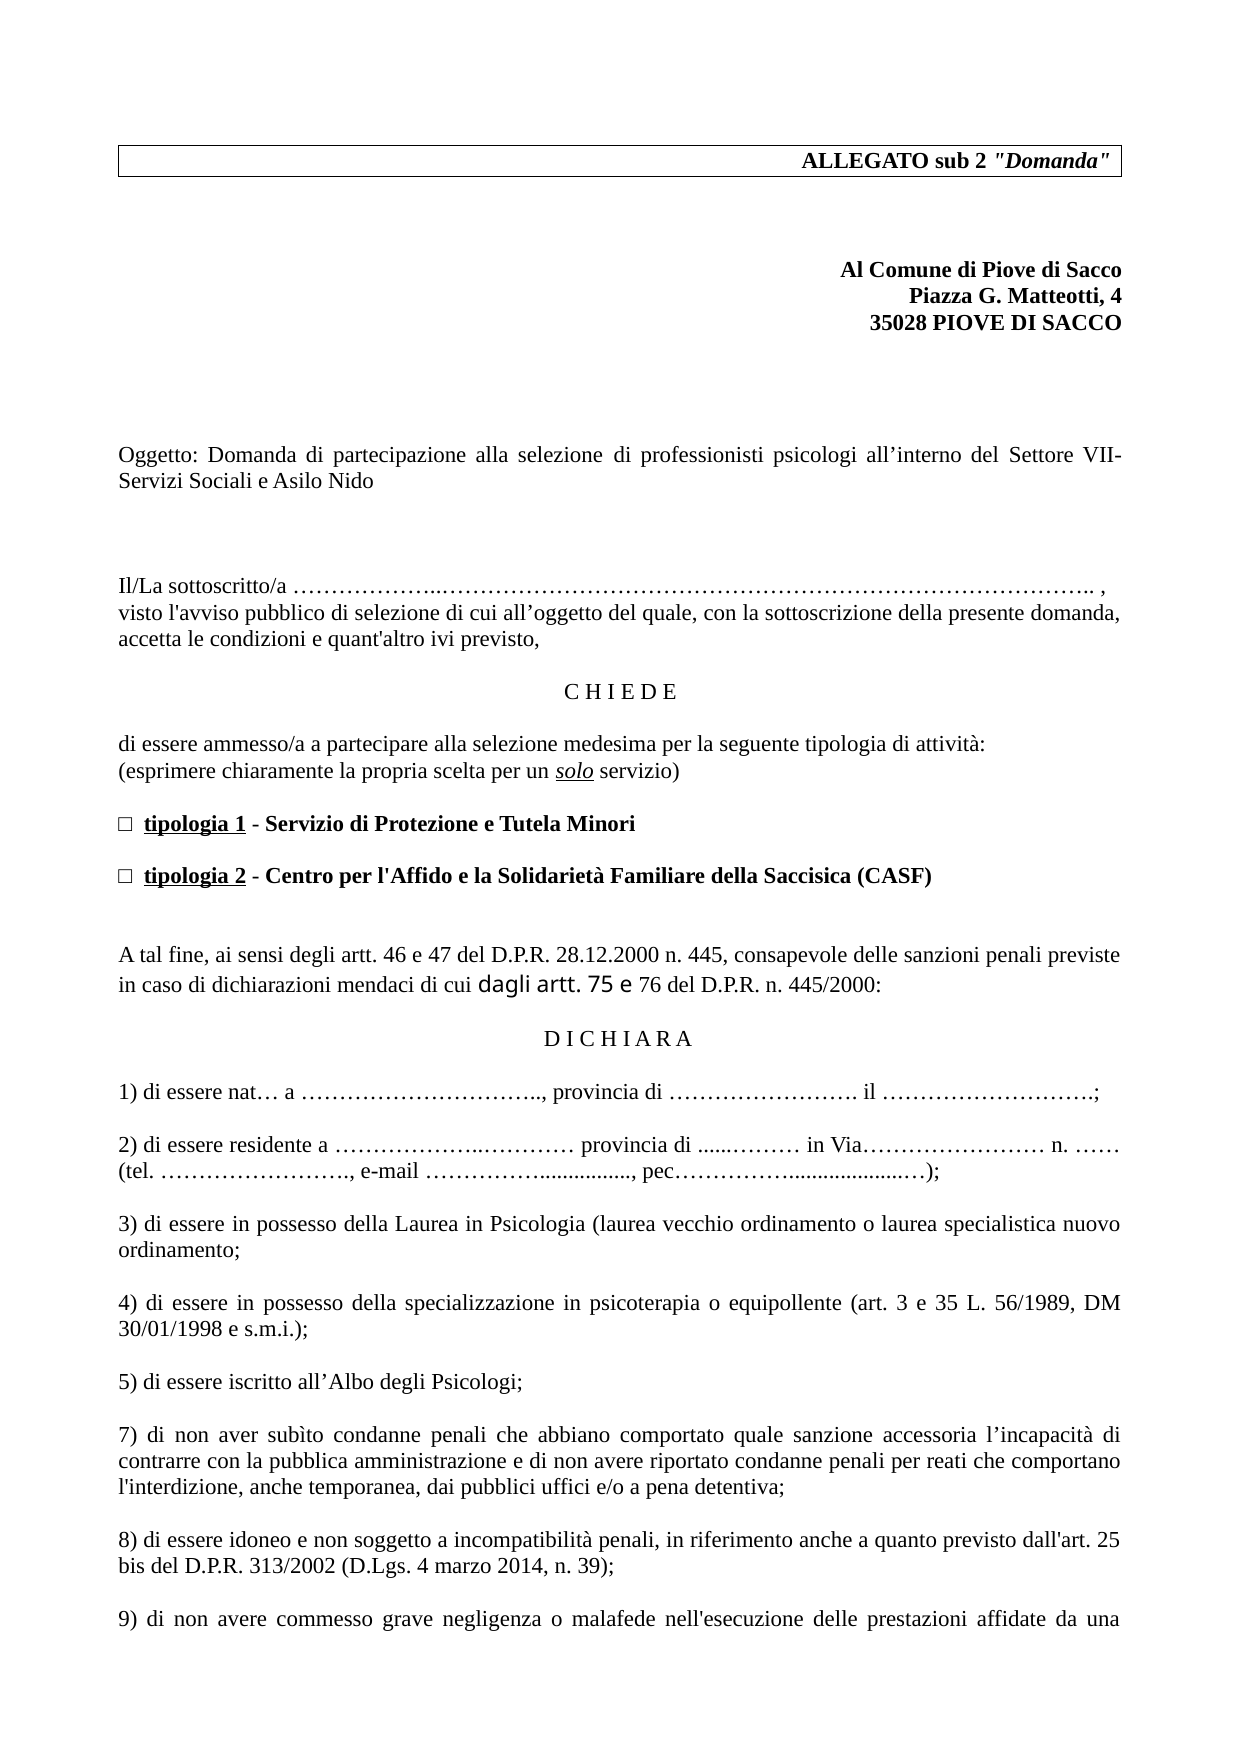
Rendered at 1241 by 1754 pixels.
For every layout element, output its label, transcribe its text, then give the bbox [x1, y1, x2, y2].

text □ tipologia 2 - Centro per l'Affido e la Solidarietà Familiare della Saccisica (CASF) [118, 862, 1122, 889]
text visto l'avviso pubblico di selezione di cui all’oggetto del quale, con la sottoscrizione della presente domanda, accetta le condizioni e quant'altro ivi previsto, [118, 599, 1122, 651]
text 1) di essere nat… a ………………………….., provincia di ……………………. il ……………………….; [118, 1078, 1122, 1104]
text 8) di essere idoneo e non soggetto a incompatibilità penali, in riferimento anche a quanto previsto dall'art. 25 bis del D.P.R. 313/2002 (D.Lgs. 4 marzo 2014, n. 39); [118, 1526, 1122, 1579]
text 5) di essere iscritto all’Albo degli Psicologi; [118, 1368, 1122, 1394]
text C H I E D E [118, 678, 1122, 704]
text 4) di essere in possesso della specializzazione in psicoterapia o equipollente (art. 3 e 35 L. 56/1989, DM 30/01/1998 e s.m.i.); [118, 1289, 1122, 1342]
text 35028 PIOVE DI SACCO [118, 309, 1122, 335]
text Oggetto: Domanda di partecipazione alla selezione di professionisti psicologi all’interno del Settore VII- Servizi Sociali e Asilo Nido [118, 441, 1122, 493]
text Il/La sottoscritto/a ………………..………………………………………………………………………….. , [118, 572, 1122, 599]
text ALLEGATO sub 2 "Domanda" [119, 146, 1121, 176]
text (esprimere chiaramente la propria scelta per un solo servizio) [118, 757, 1122, 783]
text 2) di essere residente a ………………..………… provincia di ......……… in Via…………………… n. …… (tel. ……………………., e-mail ……………................, pec……………....................…); [118, 1131, 1122, 1183]
text 7) di non aver subìto condanne penali che abbiano comportato quale sanzione accessoria l’incapacità di contrarre con la pubblica amministrazione e di non avere riportato condanne penali per reati che comportano l'interdizione, anche temporanea, dai pubblici uffici e/o a pena detentiva; [118, 1421, 1122, 1500]
text di essere ammesso/a a partecipare alla selezione medesima per la seguente tipologia di attività: [118, 731, 1122, 757]
text □ tipologia 1 - Servizio di Protezione e Tutela Minori [118, 809, 1122, 836]
text Piazza G. Matteotti, 4 [118, 282, 1122, 309]
text A tal fine, ai sensi degli artt. 46 e 47 del D.P.R. 28.12.2000 n. 445, consapevole delle sanzioni penali previste in caso di dichiarazioni mendaci di cui dagli artt. 75 e 76 del D.P.R. n. 445/2000: [118, 941, 1122, 999]
text Al Comune di Piove di Sacco [118, 256, 1122, 282]
text D I C H I A R A [118, 1025, 1122, 1052]
text 3) di essere in possesso della Laurea in Psicologia (laurea vecchio ordinamento o laurea specialistica nuovo ordinamento; [118, 1210, 1122, 1262]
text 9) di non avere commesso grave negligenza o malafede nell'esecuzione delle prestazioni affidate da una [118, 1605, 1122, 1631]
